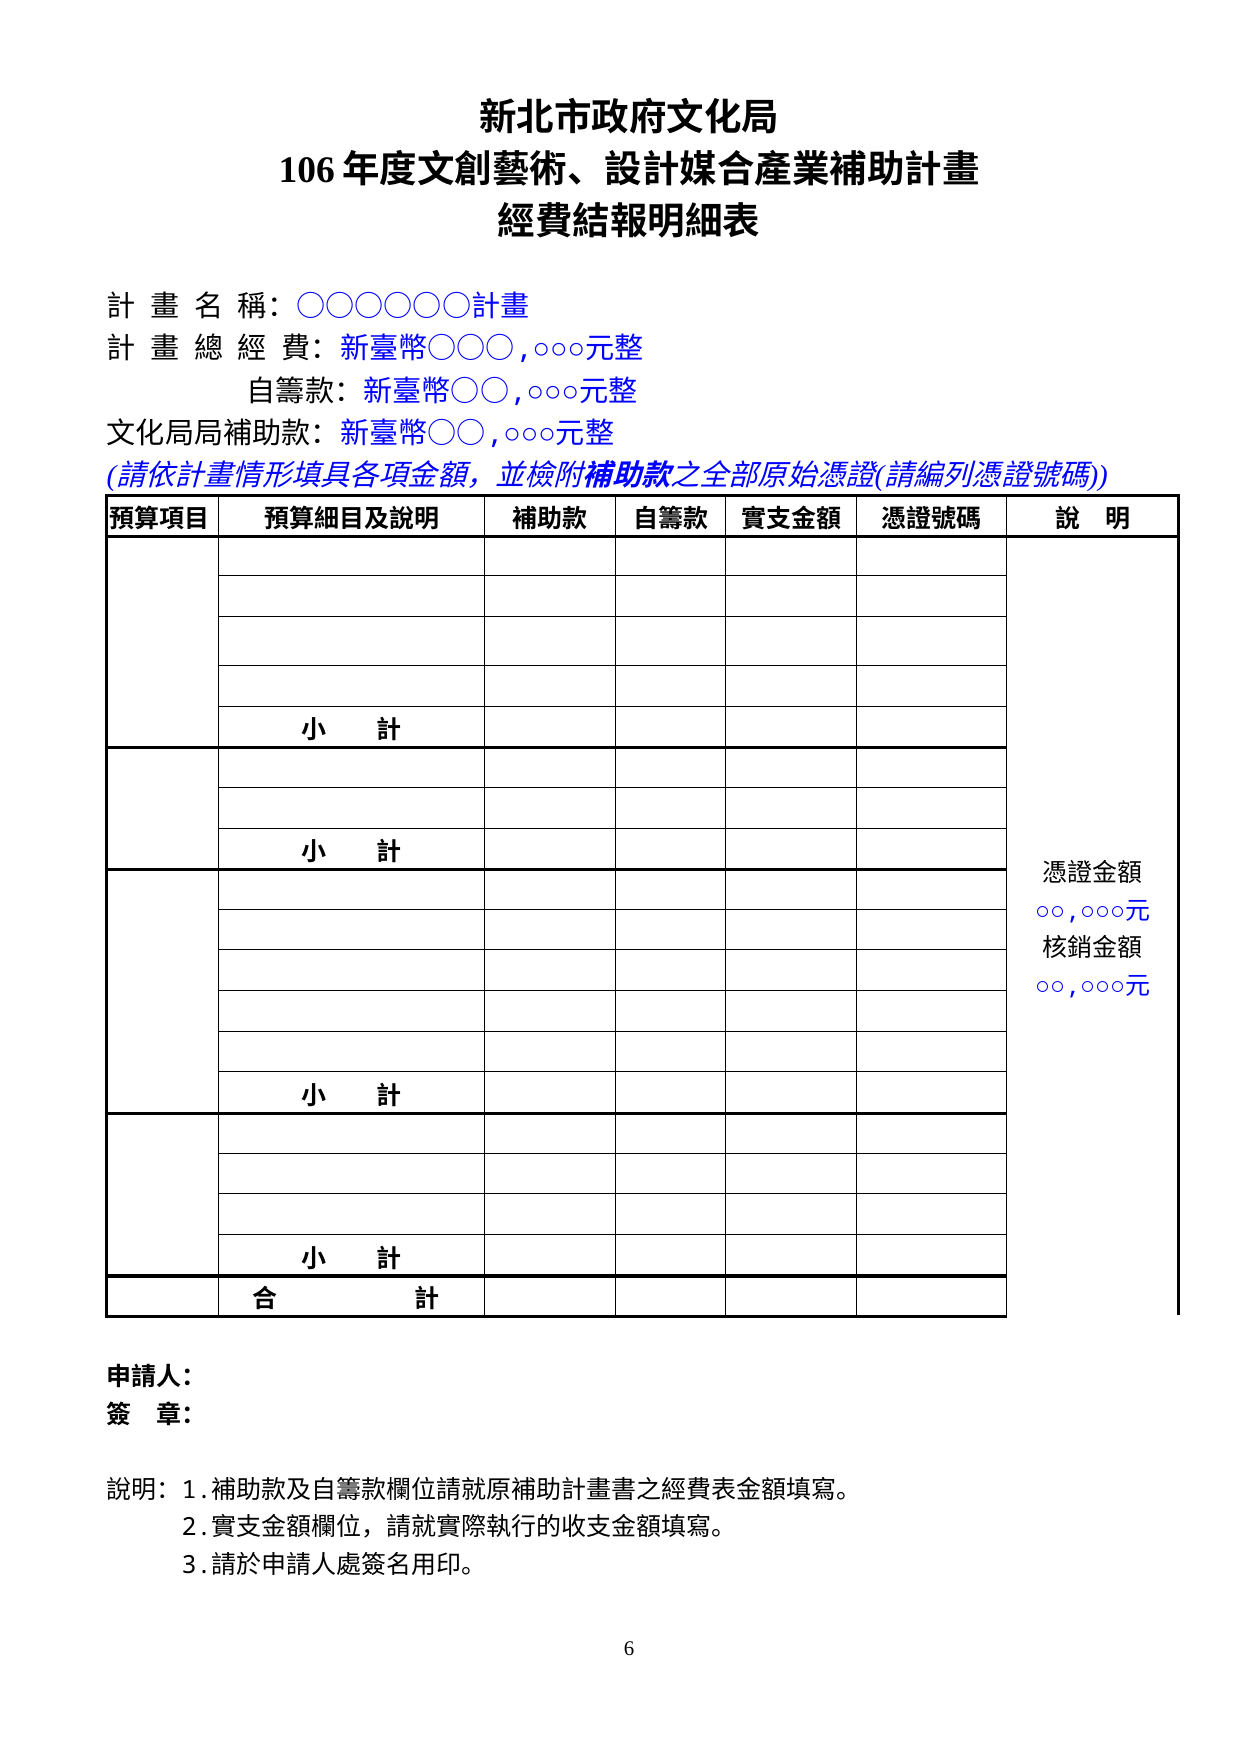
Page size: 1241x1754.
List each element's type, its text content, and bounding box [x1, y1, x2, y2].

table_cell [108, 749, 218, 868]
table_cell [108, 1115, 218, 1274]
table_header 憑證號碼 [857, 497, 1006, 535]
table_cell [485, 1194, 615, 1234]
table_cell [616, 538, 725, 575]
table_cell [616, 788, 725, 827]
table_cell [857, 617, 1006, 665]
table_cell [726, 617, 856, 665]
table_cell 合 計 [219, 1278, 484, 1315]
text 經費結報明細表 [106, 193, 1152, 245]
table_cell [485, 707, 615, 746]
table_cell [616, 1072, 725, 1112]
table_cell [616, 1278, 725, 1315]
table_cell [616, 617, 725, 665]
table_cell [108, 538, 218, 746]
table_header 實支金額 [726, 497, 856, 535]
table_cell [485, 1115, 615, 1152]
table_cell [616, 829, 725, 868]
table_cell [616, 910, 725, 949]
table_cell [108, 871, 218, 1112]
table_cell [485, 538, 615, 575]
table_cell [726, 950, 856, 990]
table_cell [726, 1072, 856, 1112]
table_cell [726, 871, 856, 909]
table_cell [485, 749, 615, 787]
text 3.請於申請人處簽名用印。 [106, 1543, 1052, 1581]
table_cell [726, 910, 856, 949]
table_cell 憑證金額 ○○,○○○元 核銷金額 ○○,○○○元 [1007, 538, 1177, 1315]
table_header 預算項目 [108, 497, 218, 535]
table_cell [857, 707, 1006, 746]
table_cell [485, 788, 615, 827]
table_cell [726, 1235, 856, 1274]
table_cell [726, 538, 856, 575]
table_cell [726, 707, 856, 746]
table_cell [616, 707, 725, 746]
table_cell [857, 829, 1006, 868]
table_cell [219, 1194, 484, 1234]
table_cell [726, 788, 856, 827]
table_cell [485, 576, 615, 616]
table_cell [485, 829, 615, 868]
table_cell [485, 1032, 615, 1071]
table_cell [616, 1154, 725, 1193]
table_header 自籌款 [616, 497, 725, 535]
table_cell [857, 1194, 1006, 1234]
text 106年度文創藝術、設計媒合產業補助計畫 [106, 141, 1152, 193]
table_cell [219, 788, 484, 827]
table_cell [857, 950, 1006, 990]
table_cell [616, 666, 725, 706]
table_cell [616, 749, 725, 787]
table_cell 小 計 [219, 1072, 484, 1112]
text 新北市政府文化局 [106, 89, 1152, 141]
text 簽 章： [106, 1393, 1152, 1431]
table_cell [726, 829, 856, 868]
text (請依計畫情形填具各項金額，並檢附補助款之全部原始憑證(請編列憑證號碼)) [106, 452, 1152, 494]
table_cell [219, 749, 484, 787]
table_cell [485, 1235, 615, 1274]
table_cell [726, 1115, 856, 1152]
table_cell [219, 576, 484, 616]
table_cell [219, 1032, 484, 1071]
table_cell [485, 1072, 615, 1112]
table_cell [726, 1194, 856, 1234]
table_cell [219, 538, 484, 575]
table_cell [726, 666, 856, 706]
table_header 補助款 [485, 497, 615, 535]
text 申請人： [106, 1356, 1152, 1393]
table_cell [857, 1154, 1006, 1193]
table_cell [219, 1154, 484, 1193]
table_cell [857, 666, 1006, 706]
table_cell [616, 871, 725, 909]
table_cell [726, 749, 856, 787]
table_cell [726, 991, 856, 1031]
table_cell [485, 871, 615, 909]
table_cell [857, 1235, 1006, 1274]
table_cell [857, 749, 1006, 787]
table_cell [857, 788, 1006, 827]
table_cell [485, 991, 615, 1031]
table_cell [219, 871, 484, 909]
table_cell [726, 576, 856, 616]
table_cell [616, 950, 725, 990]
table_cell [219, 991, 484, 1031]
table_cell [219, 950, 484, 990]
table_cell [857, 576, 1006, 616]
table_cell [616, 991, 725, 1031]
table_cell [616, 1235, 725, 1274]
table_cell [219, 666, 484, 706]
text 說明：1.補助款及自籌款欄位請就原補助計畫書之經費表金額填寫。 [106, 1468, 1052, 1506]
table_cell [616, 576, 725, 616]
text 計 畫 總 經 費：新臺幣○○○,○○○元整 [106, 325, 1152, 367]
table_cell 小 計 [219, 707, 484, 746]
table_cell [857, 910, 1006, 949]
table_cell [616, 1194, 725, 1234]
table_cell [219, 617, 484, 665]
table_cell [857, 1072, 1006, 1112]
table_cell [857, 1032, 1006, 1071]
table_cell [108, 1278, 218, 1315]
table_cell [857, 538, 1006, 575]
text 自籌款：新臺幣○○,○○○元整 [106, 367, 1152, 409]
text 文化局局補助款：新臺幣○○,○○○元整 [106, 409, 1152, 452]
table_cell [219, 1115, 484, 1152]
table_cell [616, 1032, 725, 1071]
table_cell [726, 1032, 856, 1071]
text 2.實支金額欄位，請就實際執行的收支金額填寫。 [106, 1506, 1052, 1543]
table_cell [485, 950, 615, 990]
table_header 說 明 [1007, 497, 1177, 535]
table_cell [485, 617, 615, 665]
table_cell [485, 1154, 615, 1193]
table_cell [857, 871, 1006, 909]
table_cell [485, 910, 615, 949]
table_cell [726, 1278, 856, 1315]
table_cell 小 計 [219, 1235, 484, 1274]
table_cell [857, 1278, 1006, 1315]
table_cell [616, 1115, 725, 1152]
table_cell [219, 910, 484, 949]
table_cell [857, 1115, 1006, 1152]
table_header 預算細目及說明 [219, 497, 484, 535]
text 計 畫 名 稱：○○○○○○計畫 [106, 282, 1152, 325]
table_cell [485, 1278, 615, 1315]
table_cell [857, 991, 1006, 1031]
table_cell [485, 666, 615, 706]
table_cell 小 計 [219, 829, 484, 868]
table_cell [726, 1154, 856, 1193]
